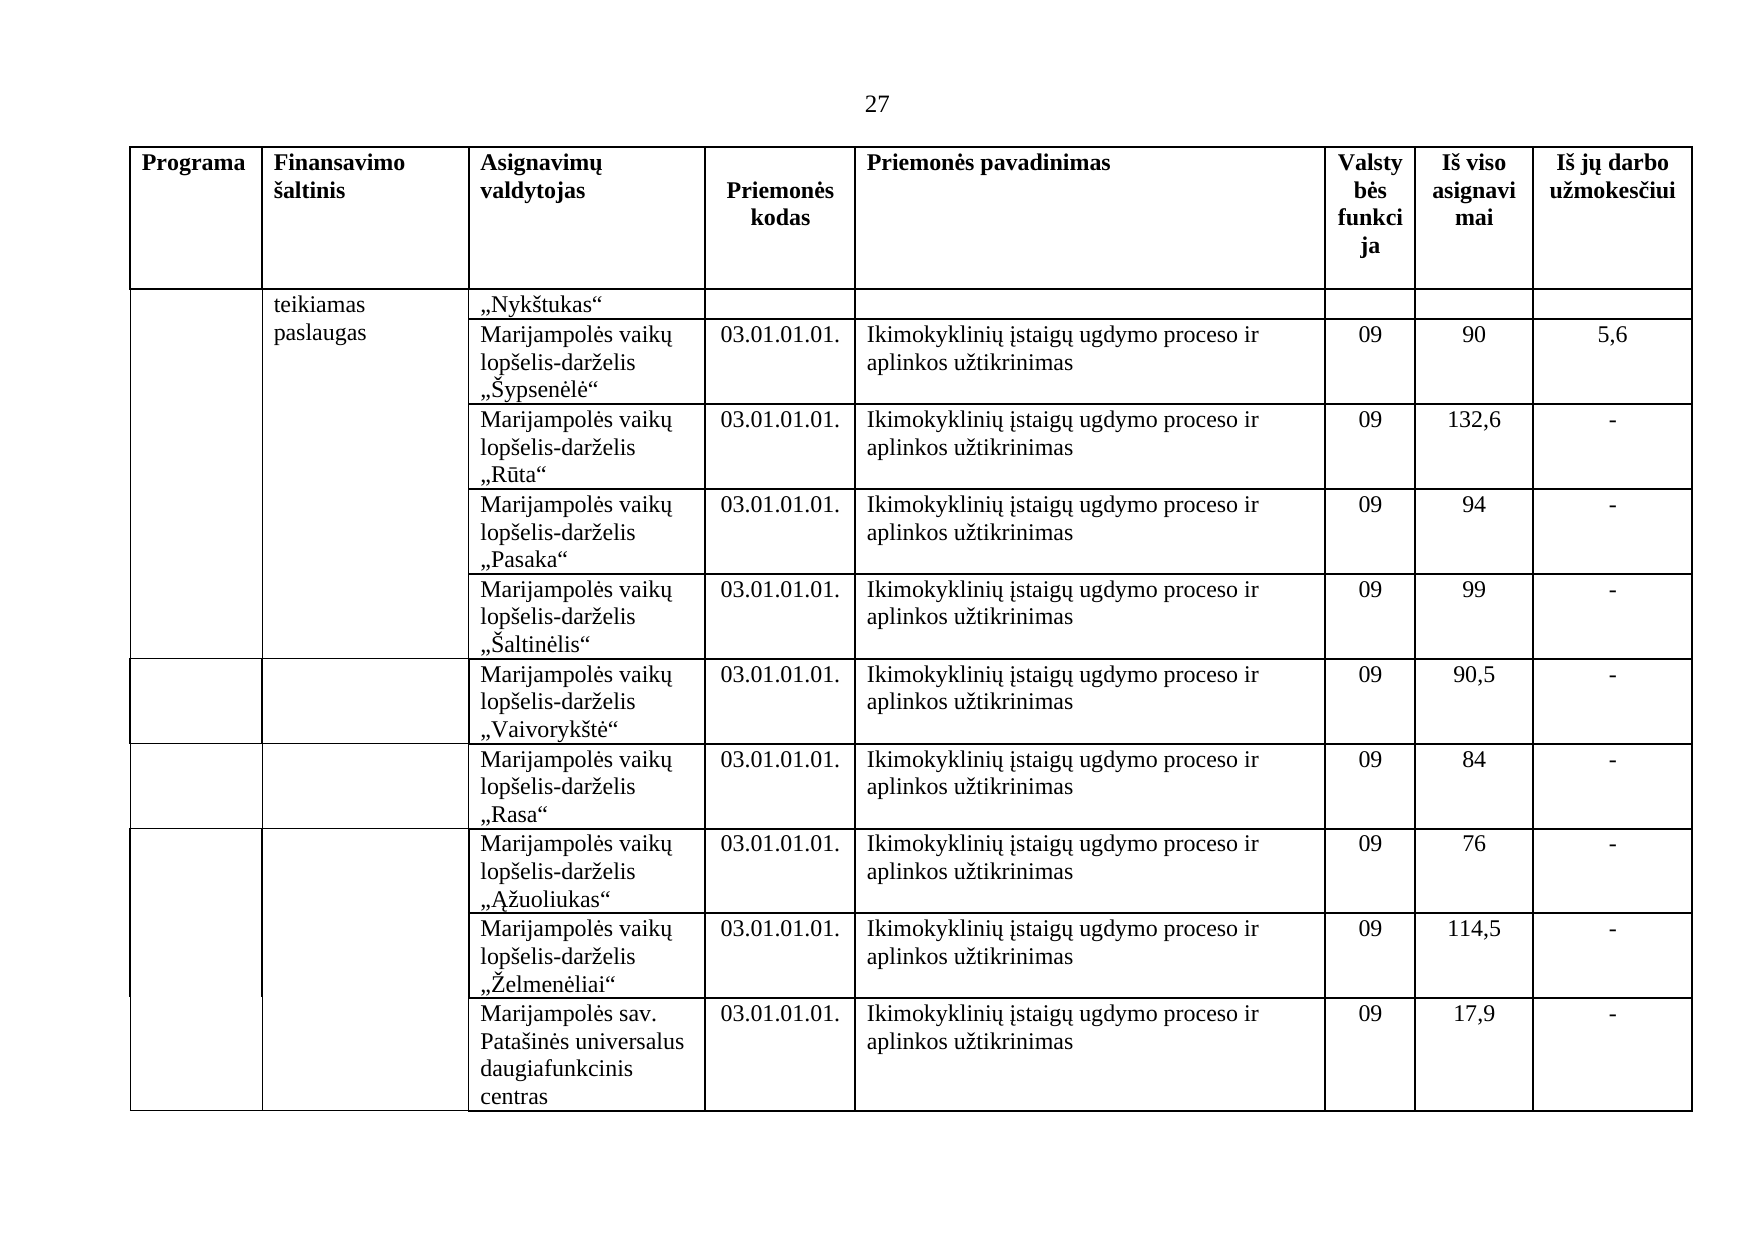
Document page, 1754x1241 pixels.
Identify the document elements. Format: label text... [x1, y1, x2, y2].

table_cell Ikimokyklinių įstaigų ugdymo proceso ir aplinkos užtikrinimas [856, 320, 1324, 403]
table_cell 03.01.01.01. [706, 745, 854, 827]
table_cell 03.01.01.01. [706, 914, 854, 997]
table_cell Marijampolės vaikų lopšelis-darželis „Šaltinėlis“ [469, 575, 704, 658]
table_cell [131, 659, 261, 742]
table_header Priemonės pavadinimas [856, 148, 1324, 259]
table_cell Marijampolės vaikų lopšelis-darželis „Rasa“ [469, 745, 704, 827]
table_cell Ikimokyklinių įstaigų ugdymo proceso ir aplinkos užtikrinimas [856, 745, 1324, 827]
table_cell [263, 659, 468, 742]
table_cell [263, 259, 468, 288]
table_cell [131, 997, 262, 1110]
table_cell [856, 259, 1324, 288]
table_cell 5,6 [1534, 320, 1691, 403]
table_cell [263, 744, 468, 827]
table_cell 03.01.01.01. [706, 660, 854, 742]
table_cell - [1534, 914, 1691, 997]
table_cell 03.01.01.01. [706, 490, 854, 573]
table_cell - [1534, 660, 1691, 742]
table_cell - [1534, 405, 1691, 488]
table_cell „Nykštukas“ [469, 290, 704, 318]
table_cell [263, 912, 468, 997]
table_cell 09 [1326, 660, 1414, 742]
table_cell 84 [1416, 745, 1532, 827]
table_cell - [1534, 290, 1691, 318]
table_cell 09 [1326, 490, 1414, 573]
table_header Iš viso asignavimai [1416, 148, 1532, 288]
table_cell - [1534, 999, 1691, 1110]
table_cell 76 [1416, 830, 1532, 912]
table_cell Ikimokyklinių įstaigų ugdymo proceso ir aplinkos užtikrinimas [856, 999, 1324, 1110]
table_header Programa [131, 148, 261, 259]
table_cell 03.01.01.01. [706, 575, 854, 658]
table_cell 09 [1326, 575, 1414, 658]
table_cell 09 [1326, 914, 1414, 997]
table_cell Marijampolės sav. Patašinės universalus daugiafunkcinis centras [469, 999, 704, 1110]
table_cell - [1534, 745, 1691, 827]
table_cell [131, 744, 262, 827]
table_cell [131, 290, 262, 573]
table_cell Marijampolės vaikų lopšelis-darželis „Rūta“ [469, 405, 704, 488]
table_cell 09 [1326, 999, 1414, 1110]
table_cell Marijampolės vaikų lopšelis-darželis „Želmenėliai“ [470, 914, 704, 997]
table_cell Ikimokyklinių įstaigų ugdymo proceso ir aplinkos užtikrinimas [856, 405, 1324, 488]
table_cell [263, 573, 468, 658]
table_cell Marijampolės vaikų lopšelis-darželis „Ąžuoliukas“ [470, 830, 704, 912]
table_cell [470, 259, 704, 288]
table_cell 09 [1326, 830, 1414, 912]
table_cell [131, 259, 261, 288]
table_cell - [1534, 575, 1691, 658]
table_cell [263, 829, 468, 912]
table_cell 90 [1416, 320, 1532, 403]
table_header Asignavimų valdytojas [470, 148, 704, 259]
table_header Priemonės kodas [706, 148, 854, 259]
table_cell [856, 290, 1324, 318]
table_header Valstybės funkcija [1326, 148, 1414, 259]
table_header Finansavimo šaltinis [263, 148, 468, 259]
table_cell 114,5 [1416, 914, 1532, 997]
table_cell 09 [1326, 745, 1414, 827]
table_cell teikiamas paslaugas [263, 290, 468, 573]
table_cell Ikimokyklinių įstaigų ugdymo proceso ir aplinkos užtikrinimas [856, 575, 1324, 658]
table_cell 03.01.01.01. [706, 405, 854, 488]
table_cell [1326, 259, 1414, 288]
table_cell - [1534, 490, 1691, 573]
table_header Iš jų darbo užmokesčiui [1534, 148, 1691, 288]
table_cell 03.01.01.01. [706, 999, 854, 1110]
table_cell 99 [1416, 575, 1532, 658]
table_cell Marijampolės vaikų lopšelis-darželis „Šypsenėlė“ [469, 320, 704, 403]
table_cell Ikimokyklinių įstaigų ugdymo proceso ir aplinkos užtikrinimas [856, 830, 1324, 912]
table_cell [263, 997, 468, 1110]
table_cell [1416, 290, 1532, 318]
table_cell [1326, 290, 1414, 318]
table_cell 03.01.01.01. [706, 830, 854, 912]
table_cell [131, 829, 261, 912]
table_cell [131, 912, 261, 997]
table_cell - [1534, 830, 1691, 912]
table_cell [706, 259, 854, 288]
table_cell 90,5 [1416, 660, 1532, 742]
table_cell Marijampolės vaikų lopšelis-darželis „Pasaka“ [469, 490, 704, 573]
table_cell 132,6 [1416, 405, 1532, 488]
table_cell [706, 290, 854, 318]
table_cell Ikimokyklinių įstaigų ugdymo proceso ir aplinkos užtikrinimas [856, 914, 1324, 997]
table_cell Ikimokyklinių įstaigų ugdymo proceso ir aplinkos užtikrinimas [856, 660, 1324, 742]
table_cell 09 [1326, 320, 1414, 403]
table_cell 03.01.01.01. [706, 320, 854, 403]
table_cell [131, 573, 262, 658]
table_cell 17,9 [1416, 999, 1532, 1110]
table_cell 94 [1416, 490, 1532, 573]
table_cell 09 [1326, 405, 1414, 488]
table_cell Marijampolės vaikų lopšelis-darželis „Vaivorykštė“ [470, 660, 704, 742]
table_cell Ikimokyklinių įstaigų ugdymo proceso ir aplinkos užtikrinimas [856, 490, 1324, 573]
